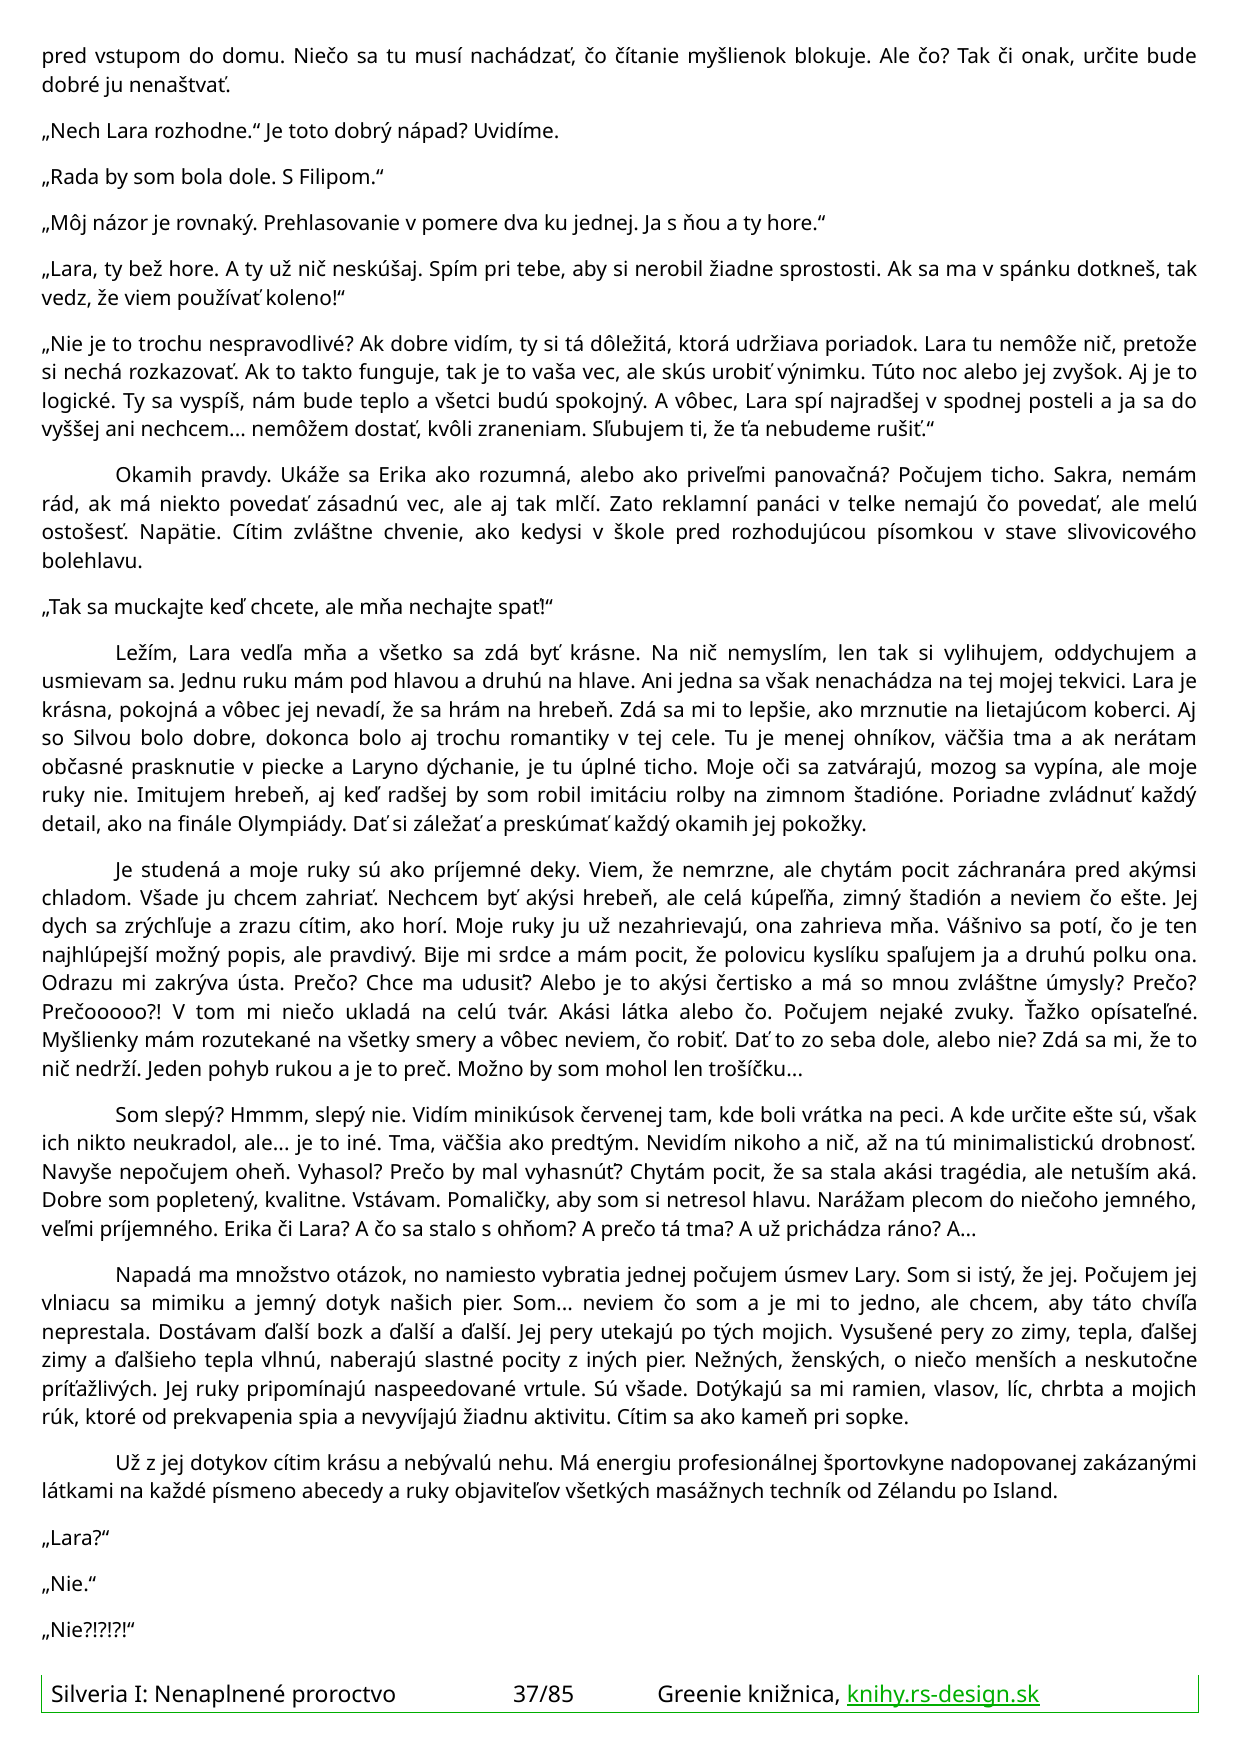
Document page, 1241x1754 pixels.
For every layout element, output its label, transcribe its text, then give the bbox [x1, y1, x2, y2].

text Už z jej dotykov cítim krásu a nebývalú nehu. Má energiu profesionálnej športovkyne nadopovanej zakázanými látkami na každé písmeno abecedy a ruky objaviteľov všetkých masážnych techník od Zélandu po Island. [41, 1448, 1199, 1505]
text pred vstupom do domu. Niečo sa tu musí nachádzať, čo čítanie myšlienok blokuje. Ale čo? Tak či onak, určite bude dobré ju nenaštvať. [41, 41, 1199, 98]
text Okamih pravdy. Ukáže sa Erika ako rozumná, alebo ako priveľmi panovačná? Počujem ticho. Sakra, nemám rád, ak má niekto povedať zásadnú vec, ale aj tak mlčí. Zato reklamní panáci v telke nemajú čo povedať, ale melú ostošesť. Napätie. Cítim zvláštne chvenie, ako kedysi v škole pred rozhodujúcou písomkou v stave slivovicového bolehlavu. [41, 460, 1199, 574]
text Napadá ma množstvo otázok, no namiesto vybratia jednej počujem úsmev Lary. Som si istý, že jej. Počujem jej vlniacu sa mimiku a jemný dotyk našich pier. Som... neviem čo som a je mi to jedno, ale chcem, aby táto chvíľa neprestala. Dostávam ďalší bozk a ďalší a ďalší. Jej pery utekajú po tých mojich. Vysušené pery zo zimy, tepla, ďalšej zimy a ďalšieho tepla vlhnú, naberajú slastné pocity z iných pier. Nežných, ženských, o niečo menších a neskutočne príťažlivých. Jej ruky pripomínajú naspeedované vrtule. Sú všade. Dotýkajú sa mi ramien, vlasov, líc, chrbta a mojich rúk, ktoré od prekvapenia spia a nevyvíjajú žiadnu aktivitu. Cítim sa ako kameň pri sopke. [41, 1260, 1199, 1431]
text „Nie je to trochu nespravodlivé? Ak dobre vidím, ty si tá dôležitá, ktorá udržiava poriadok. Lara tu nemôže nič, pretože si nechá rozkazovať. Ak to takto funguje, tak je to vaša vec, ale skús urobiť výnimku. Túto noc alebo jej zvyšok. Aj je to logické. Ty sa vyspíš, nám bude teplo a všetci budú spokojný. A vôbec, Lara spí najradšej v spodnej posteli a ja sa do vyššej ani nechcem... nemôžem dostať, kvôli zraneniam. Sľubujem ti, že ťa nebudeme rušiť.“ [41, 329, 1199, 443]
text „Lara?“ [41, 1523, 1199, 1551]
text Ležím, Lara vedľa mňa a všetko sa zdá byť krásne. Na nič nemyslím, len tak si vylihujem, oddychujem a usmievam sa. Jednu ruku mám pod hlavou a druhú na hlave. Ani jedna sa však nenachádza na tej mojej tekvici. Lara je krásna, pokojná a vôbec jej nevadí, že sa hrám na hrebeň. Zdá sa mi to lepšie, ako mrznutie na lietajúcom koberci. Aj so Silvou bolo dobre, dokonca bolo aj trochu romantiky v tej cele. Tu je menej ohníkov, väčšia tma a ak nerátam občasné prasknutie v piecke a Laryno dýchanie, je tu úplné ticho. Moje oči sa zatvárajú, mozog sa vypína, ale moje ruky nie. Imitujem hrebeň, aj keď radšej by som robil imitáciu rolby na zimnom štadióne. Poriadne zvládnuť každý detail, ako na finále Olympiády. Dať si záležať a preskúmať každý okamih jej pokožky. [41, 638, 1199, 837]
text „Rada by som bola dole. S Filipom.“ [41, 162, 1199, 191]
text „Nie?!?!?!“ [41, 1615, 1199, 1643]
text „Tak sa muckajte keď chcete, ale mňa nechajte spať!“ [41, 592, 1199, 620]
text Je studená a moje ruky sú ako príjemné deky. Viem, že nemrzne, ale chytám pocit záchranára pred akýmsi chladom. Všade ju chcem zahriať. Nechcem byť akýsi hrebeň, ale celá kúpeľňa, zimný štadión a neviem čo ešte. Jej dych sa zrýchľuje a zrazu cítim, ako horí. Moje ruky ju už nezahrievajú, ona zahrieva mňa. Vášnivo sa potí, čo je ten najhlúpejší možný popis, ale pravdivý. Bije mi srdce a mám pocit, že polovicu kyslíku spaľujem ja a druhú polku ona. Odrazu mi zakrýva ústa. Prečo? Chce ma udusiť? Alebo je to akýsi čertisko a má so mnou zvláštne úmysly? Prečo? Prečooooo?! V tom mi niečo ukladá na celú tvár. Akási látka alebo čo. Počujem nejaké zvuky. Ťažko opísateľné. Myšlienky mám rozutekané na všetky smery a vôbec neviem, čo robiť. Dať to zo seba dole, alebo nie? Zdá sa mi, že to nič nedrží. Jeden pohyb rukou a je to preč. Možno by som mohol len trošíčku... [41, 855, 1199, 1082]
text „Nie.“ [41, 1569, 1199, 1597]
text „Môj názor je rovnaký. Prehlasovanie v pomere dva ku jednej. Ja s ňou a ty hore.“ [41, 208, 1199, 237]
text „Nech Lara rozhodne.“ Je toto dobrý nápad? Uvidíme. [41, 116, 1199, 144]
text Som slepý? Hmmm, slepý nie. Vidím minikúsok červenej tam, kde boli vrátka na peci. A kde určite ešte sú, však ich nikto neukradol, ale... je to iné. Tma, väčšia ako predtým. Nevidím nikoho a nič, až na tú minimalistickú drobnosť. Navyše nepočujem oheň. Vyhasol? Prečo by mal vyhasnúť? Chytám pocit, že sa stala akási tragédia, ale netuším aká. Dobre som popletený, kvalitne. Vstávam. Pomaličky, aby som si netresol hlavu. Narážam plecom do niečoho jemného, veľmi príjemného. Erika či Lara? A čo sa stalo s ohňom? A prečo tá tma? A už prichádza ráno? A... [41, 1100, 1199, 1242]
text „Lara, ty bež hore. A ty už nič neskúšaj. Spím pri tebe, aby si nerobil žiadne sprostosti. Ak sa ma v spánku dotkneš, tak vedz, že viem používať koleno!“ [41, 254, 1199, 311]
